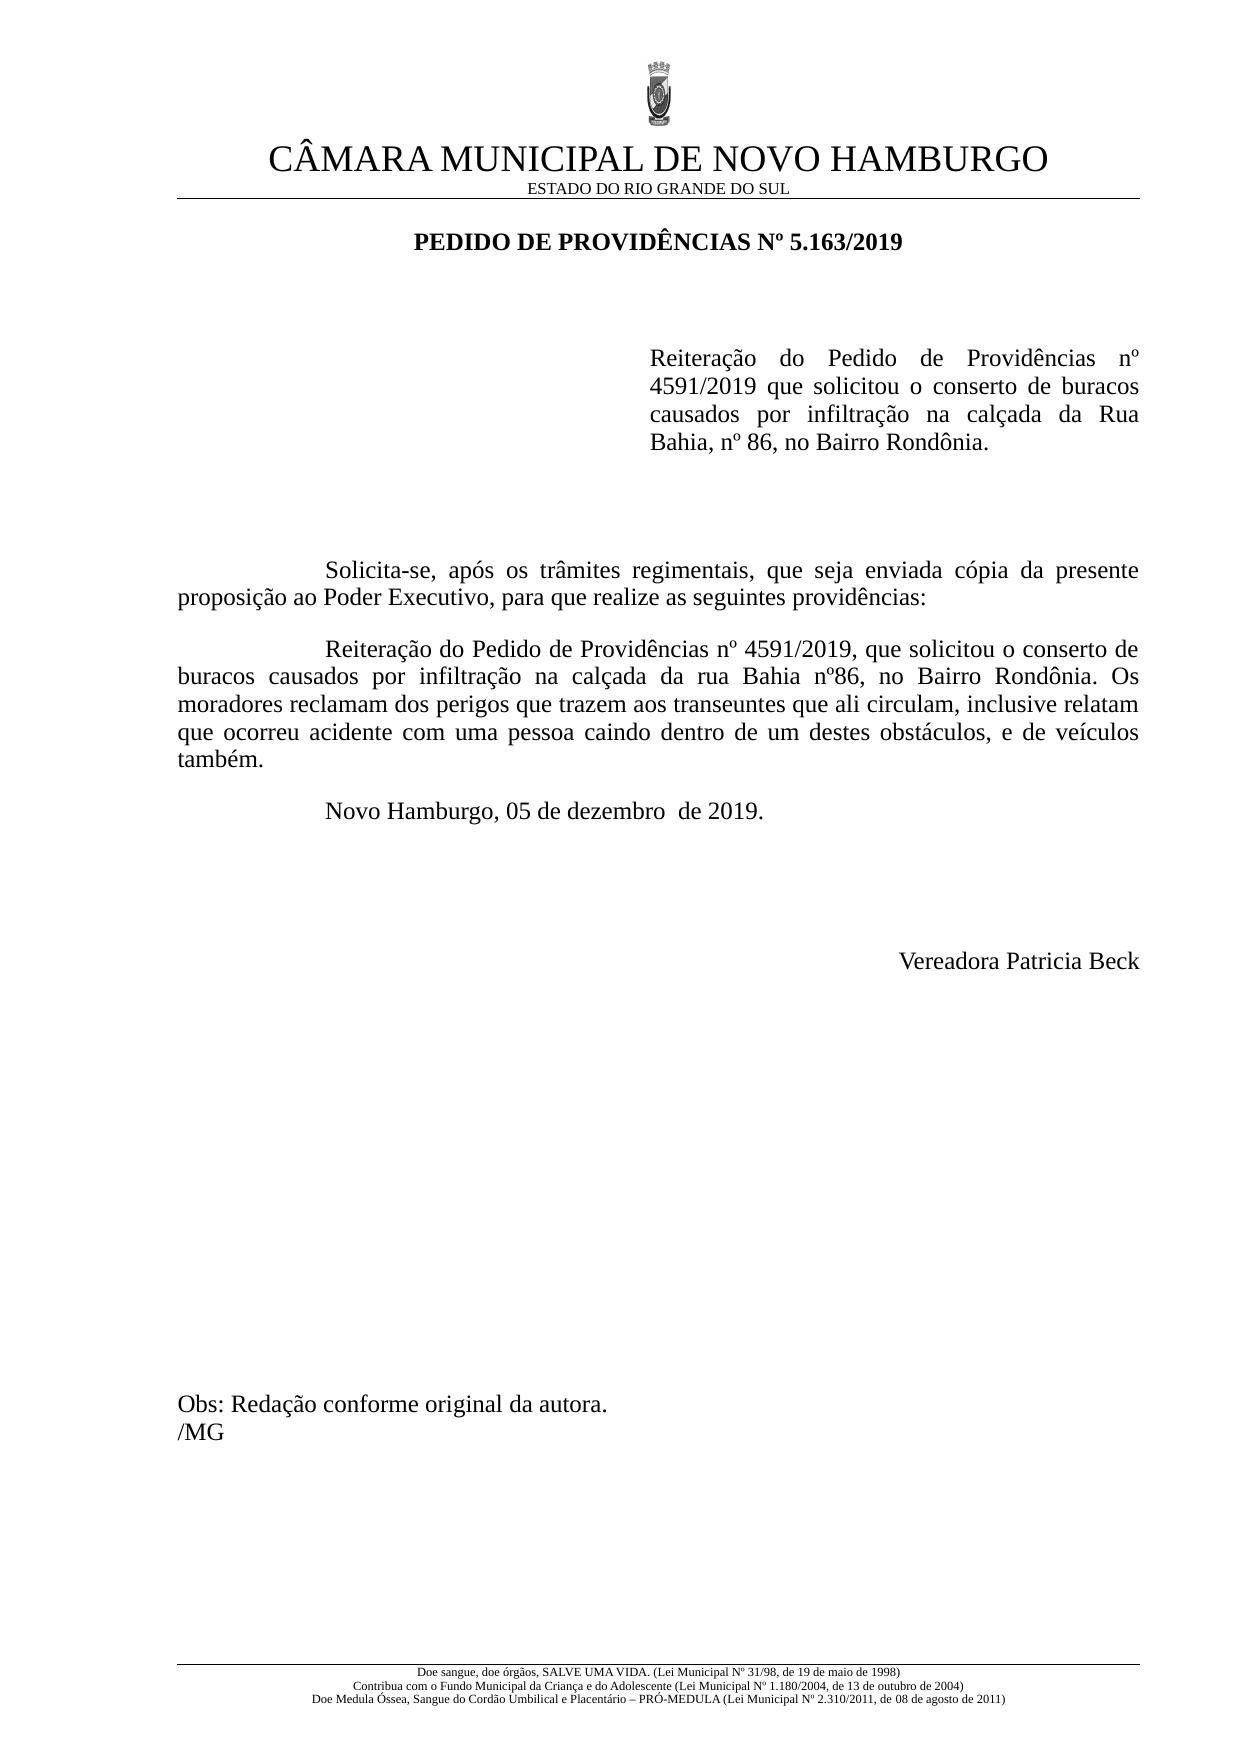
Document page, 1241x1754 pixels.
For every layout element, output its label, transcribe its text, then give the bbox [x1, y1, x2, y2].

text PEDIDO DE PROVIDÊNCIAS Nº 5.163/2019 [177, 228, 1140, 256]
text Reiteração do Pedido de Providências nº 4591/2019, que solicitou o conserto de buracos causados por infiltração na calçada da rua Bahia nº86, no Bairro Rondônia. Os moradores reclamam dos perigos que trazem aos transeuntes que ali circulam, inclusive relatam que ocorreu acidente com uma pessoa caindo dentro de um destes obstáculos, e de veículos também. [177, 635, 1140, 773]
text Obs: Redação conforme original da autora. [177, 1390, 1140, 1418]
text Solicita-se, após os trâmites regimentais, que seja enviada cópia da presente proposição ao Poder Executivo, para que realize as seguintes providências: [177, 556, 1140, 611]
text /MG [177, 1418, 1140, 1446]
text Vereadora Patricia Beck [177, 947, 1140, 975]
text Novo Hamburgo, 05 de dezembro de 2019. [177, 797, 1140, 824]
text Reiteração do Pedido de Providências nº 4591/2019 que solicitou o conserto de buracos causados por infiltração na calçada da Rua Bahia, nº 86, no Bairro Rondônia. [649, 344, 1140, 455]
